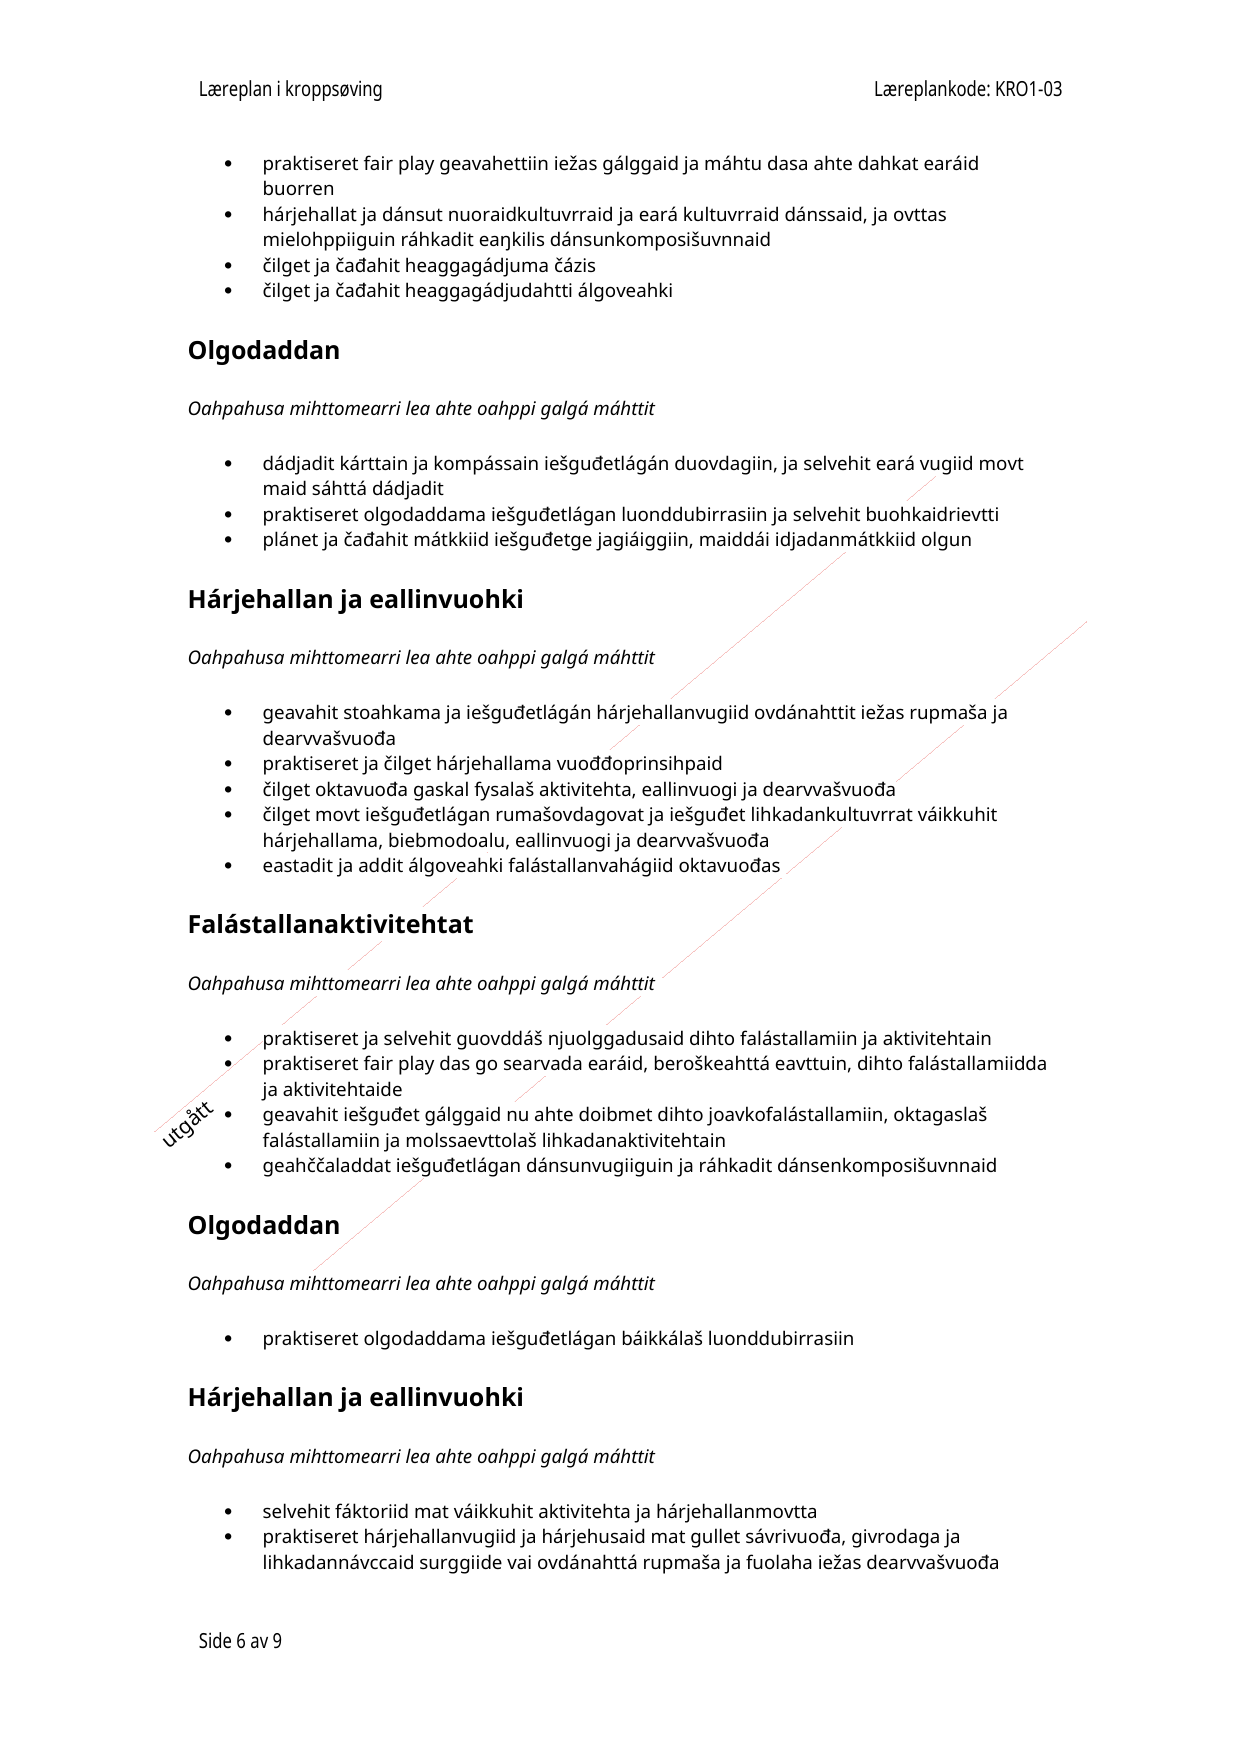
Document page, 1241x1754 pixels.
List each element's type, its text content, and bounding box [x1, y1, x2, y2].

list praktiseret hárjehallanvugiid ja hárjehusaid mat gullet sávrivuođa, givrodaga ja lihkadannávccaid surggiide vai ovdánahttá rupmaša ja fuolaha iežas dearvvašvuođa [225, 1523, 1053, 1574]
list selvehit fáktoriid mat váikkuhit aktivitehta ja hárjehallanmovtta [823, 1498, 1053, 1523]
list geavahit stoahkama ja iešguđetlágán hárjehallanvugiid ovdánahttit iežas rupmaša ja dearvvašvuođa [225, 699, 263, 750]
list praktiseret fair play das go searvada earáid, beroškeahttá eavttuin, dihto falástallamiidda ja aktivitehtaide [402, 1076, 543, 1102]
subtitle Olgodaddan [187, 1207, 387, 1241]
text Oahpahusa mihttomearri lea ahte oahppi galgá máhttit [662, 970, 1053, 996]
list praktiseret fair play geavahettiin iežas gálggaid ja máhtu dasa ahte dahkat earáid buorren [334, 150, 1053, 201]
text Oahpahusa mihttomearri lea ahte oahppi galgá máhttit [662, 1443, 1053, 1469]
list praktiseret ja čilget hárjehallama vuođđoprinsihpaid [728, 750, 932, 776]
list hárjehallat ja dánsut nuoraidkultuvrraid ja eará kultuvrraid dánssaid, ja ovttas mielohppiiguin ráhkadit eaŋkilis dánsunkomposišuvnnaid [771, 201, 1053, 252]
list geavahit iešguđet gálggaid nu ahte doibmet dihto joavkofalástallamiin, oktagaslaš falástallamiin ja molssaevttolaš lihkadanaktivitehtain [731, 1102, 1053, 1153]
list geavahit stoahkama ja iešguđetlágán hárjehallanvugiid ovdánahttit iežas rupmaša ja dearvvašvuođa [935, 699, 1053, 750]
list čilget ja čađahit heaggagádjuma čázis [225, 252, 263, 278]
subtitle Falástallanaktivitehtat [474, 907, 745, 941]
subtitle [350, 1207, 1053, 1241]
subtitle Hárjehallan ja eallinvuohki [771, 581, 1053, 616]
list čilget ja čađahit heaggagádjudahtti álgoveahki [225, 278, 263, 303]
list praktiseret fair play geavahettiin iežas gálggaid ja máhtu dasa ahte dahkat earáid buorren [225, 150, 263, 201]
list dádjadit kárttain ja kompássain iešguđetlágán duovdagiin, ja selvehit eará vugiid movt maid sáhttá dádjadit [908, 450, 1053, 501]
text Oahpahusa mihttomearri lea ahte oahppi galgá máhttit [706, 645, 1053, 670]
list čilget movt iešguđetlágan rumašovdagovat ja iešguđet lihkadankultuvrrat váikkuhit hárjehallama, biebmodoalu, eallinvuogi ja dearvvašvuođa [814, 801, 1053, 852]
text Oahpahusa mihttomearri lea ahte oahppi galgá máhttit [662, 396, 1053, 421]
list plánet ja čađahit mátkkiid iešguđetge jagiáiggiin, maiddái idjadanmátkkiid olgun [972, 527, 1053, 552]
list čilget oktavuođa gaskal fysalaš aktivitehta, eallinvuogi ja dearvvašvuođa [896, 776, 1053, 801]
list praktiseret ja čilget hárjehallama vuođđoprinsihpaid [904, 750, 1053, 776]
list dádjadit kárttain ja kompássain iešguđetlágán duovdagiin, ja selvehit eará vugiid movt maid sáhttá dádjadit [444, 476, 934, 501]
list eastadit ja addit álgoveahki falástallanvahágiid oktavuođas [786, 852, 1053, 878]
list eastadit ja addit álgoveahki falástallanvahágiid oktavuođas [488, 852, 810, 873]
list geavahit stoahkama ja iešguđetlágán hárjehallanvugiid ovdánahttit iežas rupmaša ja dearvvašvuođa [611, 725, 962, 750]
subtitle Olgodaddan [340, 332, 1053, 366]
list eastadit ja addit álgoveahki falástallanvahágiid oktavuođas [225, 852, 486, 878]
list praktiseret fair play das go searvada earáid, beroškeahttá eavttuin, dihto falástallamiidda ja aktivitehtaide [516, 1076, 1053, 1102]
list geavahit stoahkama ja iešguđetlágán hárjehallanvugiid ovdánahttit iežas rupmaša ja dearvvašvuođa [396, 725, 637, 750]
list čilget ja čađahit heaggagádjudahtti álgoveahki [673, 278, 1053, 303]
subtitle Falástallanaktivitehtat [708, 907, 1053, 941]
subtitle Hárjehallan ja eallinvuohki [524, 581, 809, 616]
list čilget ja čađahit heaggagádjuma čázis [601, 252, 1053, 278]
list praktiseret olgodaddama iešguđetlágan báikkálaš luonddubirrasiin [859, 1325, 1053, 1351]
text Oahpahusa mihttomearri lea ahte oahppi galgá máhttit [662, 1271, 1053, 1296]
text Oahpahusa mihttomearri lea ahte oahppi galgá máhttit [662, 645, 733, 670]
subtitle Hárjehallan ja eallinvuohki [524, 1380, 1053, 1414]
